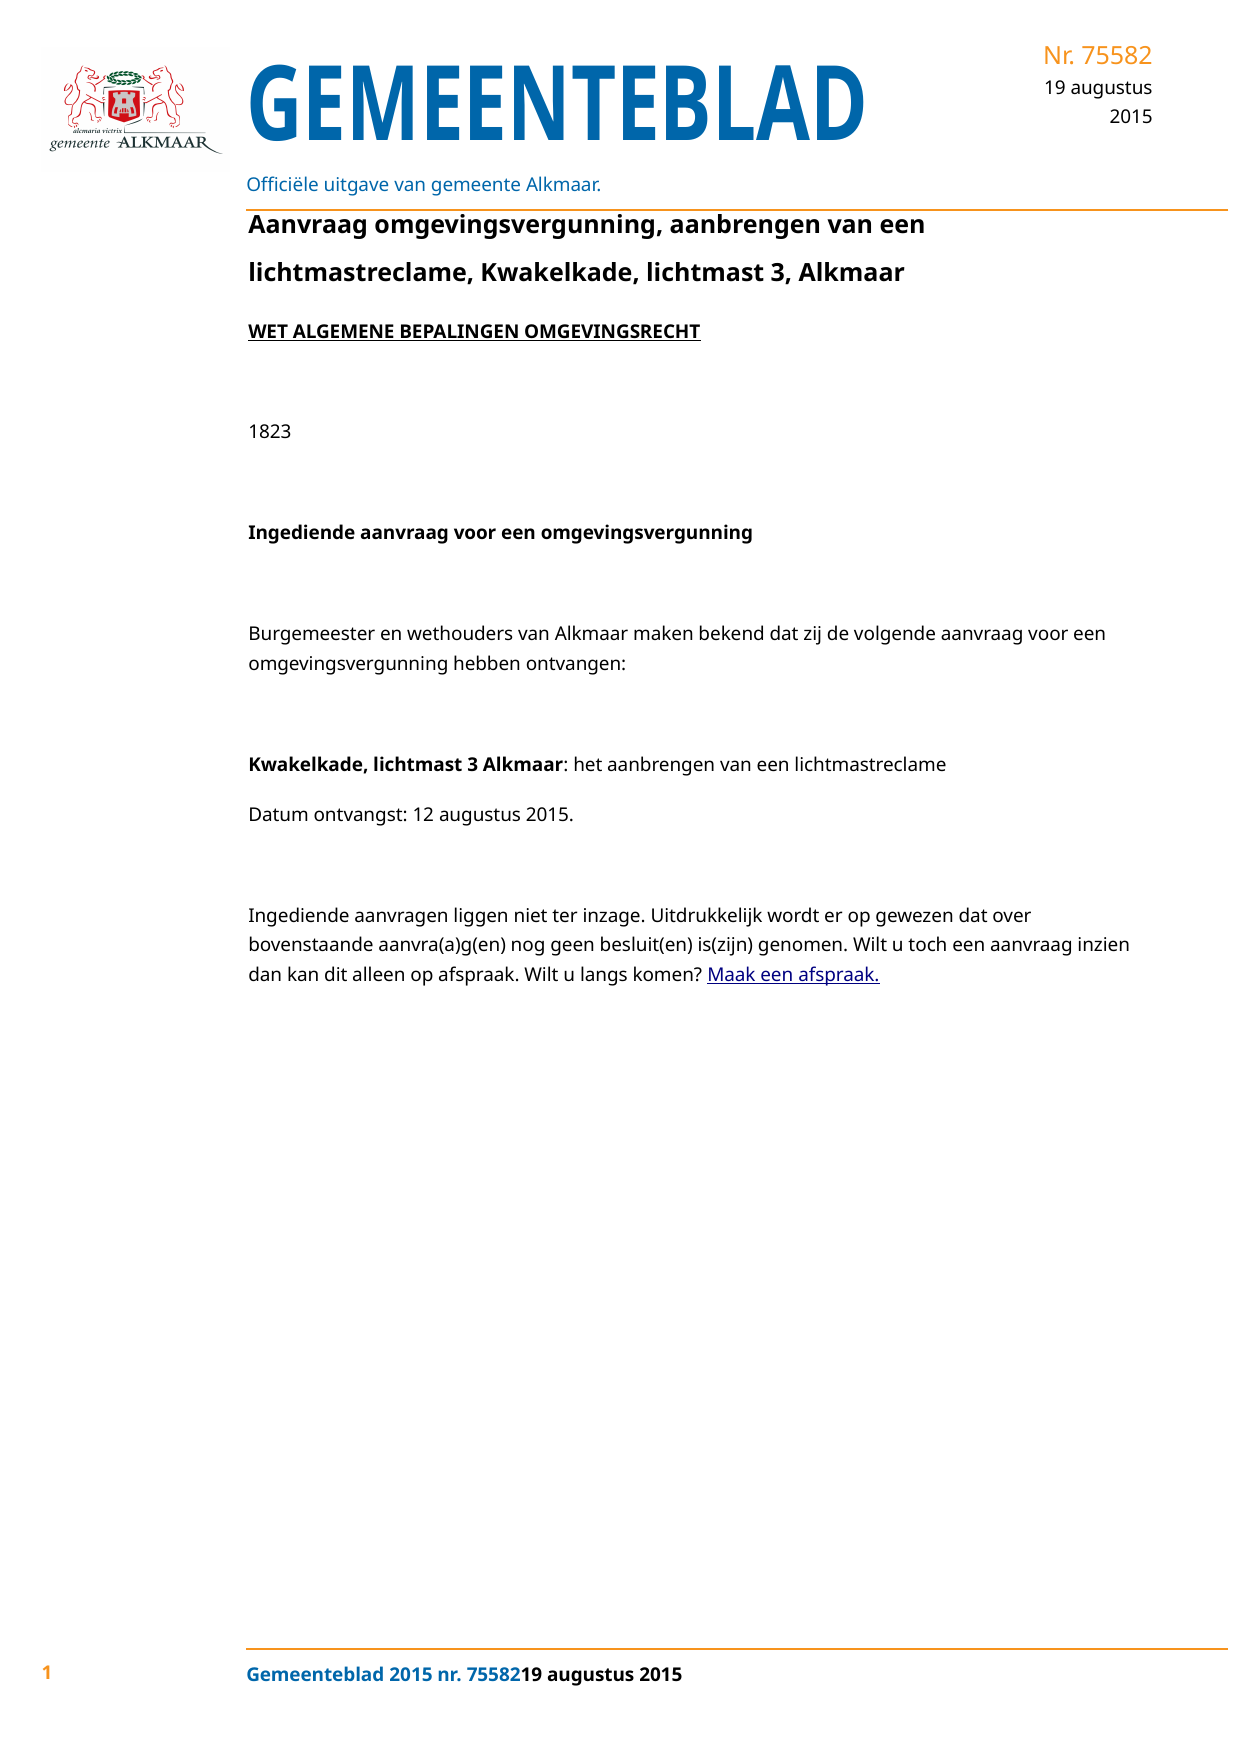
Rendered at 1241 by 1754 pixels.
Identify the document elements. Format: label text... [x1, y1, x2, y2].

text Ingediende aanvragen liggen niet ter inzage. Uitdrukkelijk wordt er op gewezen dat over bovenstaande aanvra(a)g(en) nog geen besluit(en) is(zijn) genomen. Wilt u toch een aanvraag inzien dan kan dit alleen op afspraak. Wilt u langs komen? Maak een afspraak. [248, 902, 1152, 987]
text Aanvraag omgevingsvergunning, aanbrengen van een lichtmastreclame, Kwakelkade, lichtmast 3, Alkmaar [248, 211, 1152, 288]
text Ingediende aanvraag voor een omgevingsvergunning [248, 519, 1152, 545]
text 1823 [248, 419, 1152, 444]
picture [41, 47, 231, 172]
text Kwakelkade, lichtmast 3 Alkmaar: het aanbrengen van een lichtmastreclame [248, 751, 1152, 777]
text Burgemeester en wethouders van Alkmaar maken bekend dat zij de volgende aanvraag voor een omgevingsvergunning hebben ontvangen: [248, 620, 1152, 676]
text WET ALGEMENE BEPALINGEN OMGEVINGSRECHT [248, 318, 1152, 344]
text Datum ontvangst: 12 augustus 2015. [248, 801, 1152, 827]
